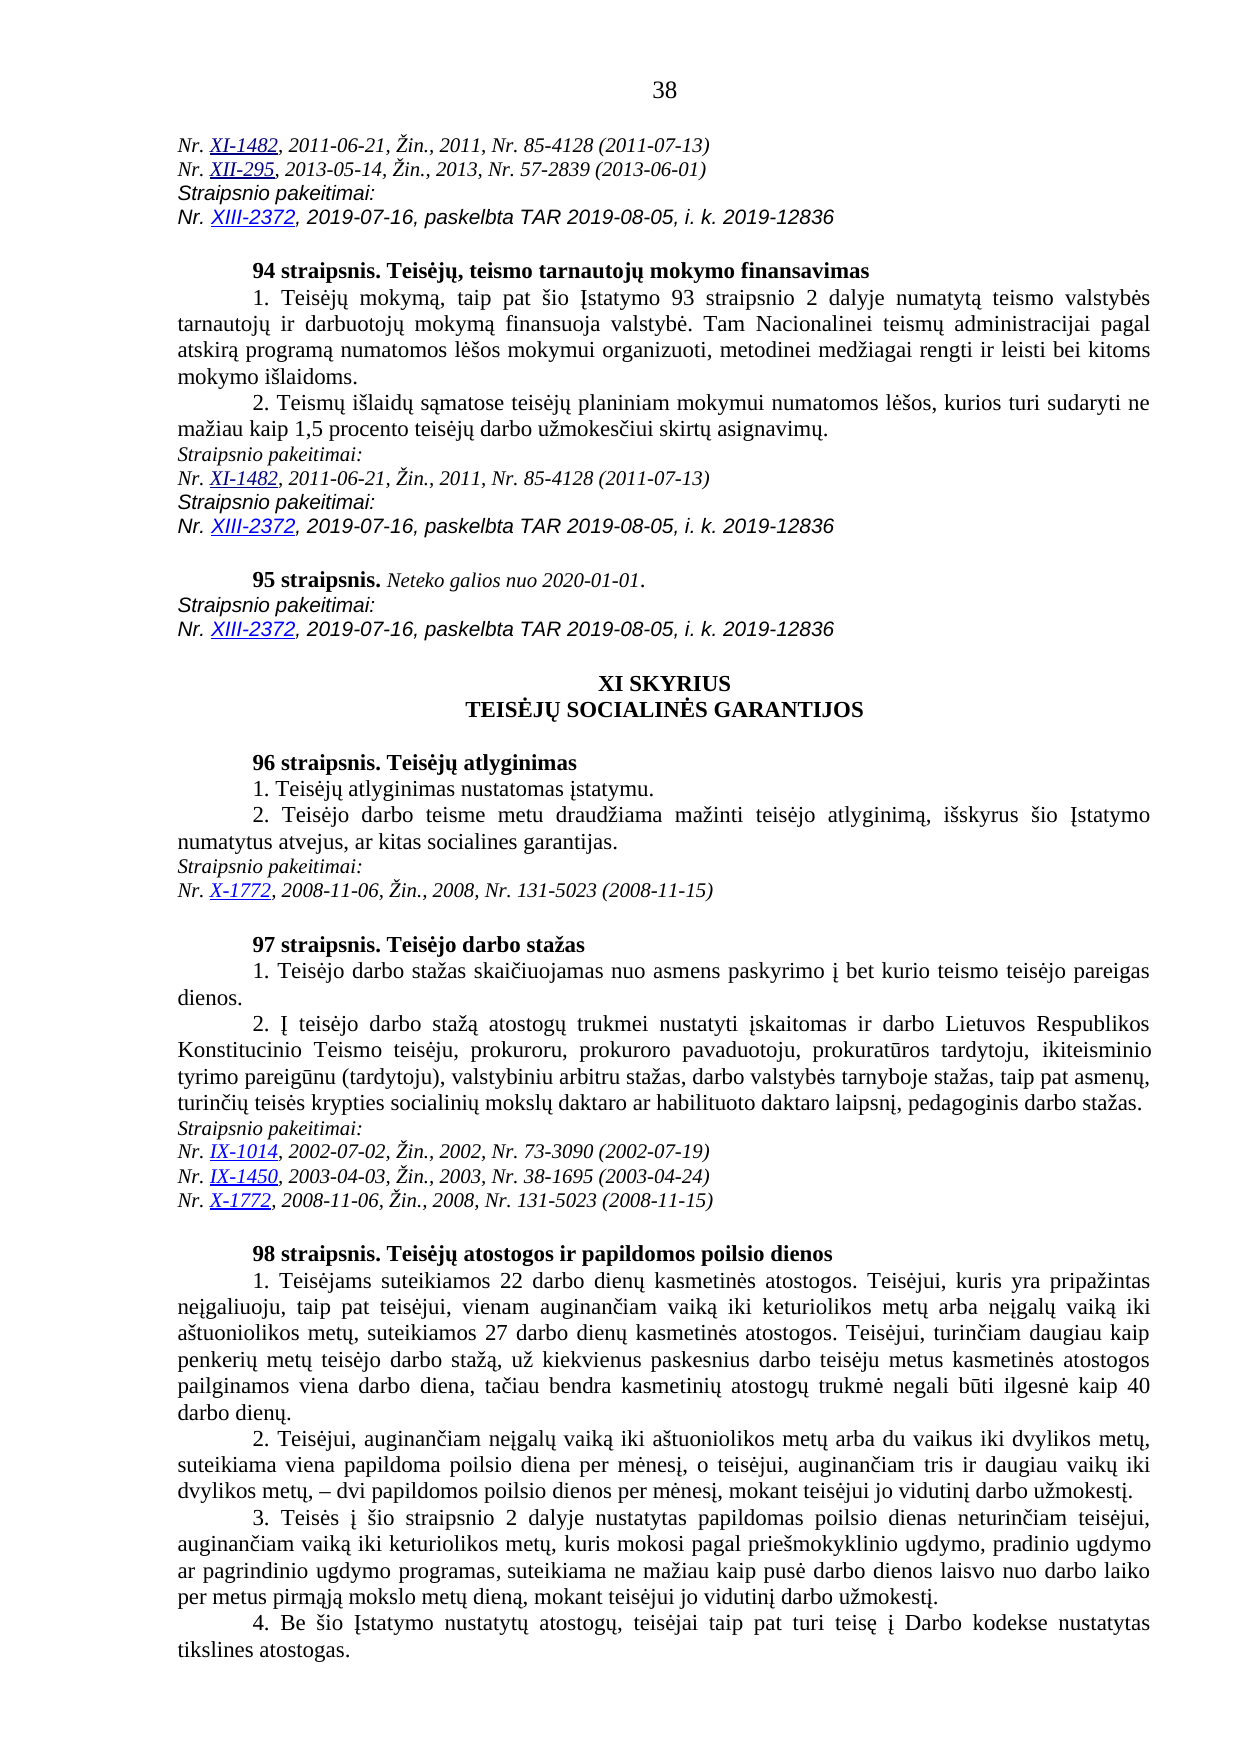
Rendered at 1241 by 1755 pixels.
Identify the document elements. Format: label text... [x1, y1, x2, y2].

text Nr. XI-1482, 2011-06-21, Žin., 2011, Nr. 85-4128 (2011-07-13) [177, 132, 1152, 157]
text 1. Teisėjų atlyginimas nustatomas įstatymu. [177, 775, 1152, 801]
text TEISĖJŲ SOCIALINĖS GARANTIJOS [177, 696, 1152, 722]
text Nr. X-1772, 2008-11-06, Žin., 2008, Nr. 131-5023 (2008-11-15) [177, 1188, 1152, 1212]
text 95 straipsnis. Neteko galios nuo 2020-01-01. [177, 567, 1152, 593]
text 2. Teisėjui, auginančiam neįgalų vaiką iki aštuoniolikos metų arba du vaikus iki dvylikos metų, suteikiama viena papildoma poilsio diena per mėnesį, o teisėjui, auginančiam tris ir daugiau vaikų iki dvylikos metų, – dvi papildomos poilsio dienos per mėnesį, mokant teisėjui jo vidutinį darbo užmokestį. [177, 1425, 1152, 1504]
text 3. Teisės į šio straipsnio 2 dalyje nustatytas papildomas poilsio dienas neturinčiam teisėjui, auginančiam vaiką iki keturiolikos metų, kuris mokosi pagal priešmokyklinio ugdymo, pradinio ugdymo ar pagrindinio ugdymo programas, suteikiama ne mažiau kaip pusė darbo dienos laisvo nuo darbo laiko per metus pirmąją mokslo metų dieną, mokant teisėjui jo vidutinį darbo užmokestį. [177, 1504, 1152, 1609]
text Straipsnio pakeitimai: [177, 593, 1152, 617]
text Straipsnio pakeitimai: [177, 854, 1152, 878]
text Nr. IX-1450, 2003-04-03, Žin., 2003, Nr. 38-1695 (2003-04-24) [177, 1163, 1152, 1188]
text Nr. XIII-2372, 2019-07-16, paskelbta TAR 2019-08-05, i. k. 2019-12836 [177, 617, 1152, 641]
text Straipsnio pakeitimai: [177, 490, 1152, 514]
text 97 straipsnis. Teisėjo darbo stažas [177, 931, 1152, 957]
text 1. Teisėjų mokymą, taip pat šio Įstatymo 93 straipsnio 2 dalyje numatytą teismo valstybės tarnautojų ir darbuotojų mokymą finansuoja valstybė. Tam Nacionalinei teismų administracijai pagal atskirą programą numatomos lėšos mokymui organizuoti, metodinei medžiagai rengti ir leisti bei kitoms mokymo išlaidoms. [177, 284, 1152, 389]
text 4. Be šio Įstatymo nustatytų atostogų, teisėjai taip pat turi teisę į Darbo kodekse nustatytas tikslines atostogas. [177, 1609, 1152, 1662]
text 94 straipsnis. Teisėjų, teismo tarnautojų mokymo finansavimas [177, 257, 1152, 284]
text 96 straipsnis. Teisėjų atlyginimas [177, 749, 1152, 775]
text XI SKYRIUS [177, 669, 1152, 696]
text 2. Teismų išlaidų sąmatose teisėjų planiniam mokymui numatomos lėšos, kurios turi sudaryti ne mažiau kaip 1,5 procento teisėjų darbo užmokesčiui skirtų asignavimų. [177, 389, 1152, 442]
text Nr. XIII-2372, 2019-07-16, paskelbta TAR 2019-08-05, i. k. 2019-12836 [177, 514, 1152, 538]
text 2. Teisėjo darbo teisme metu draudžiama mažinti teisėjo atlyginimą, išskyrus šio Įstatymo numatytus atvejus, ar kitas socialines garantijas. [177, 801, 1152, 854]
text Nr. IX-1014, 2002-07-02, Žin., 2002, Nr. 73-3090 (2002-07-19) [177, 1139, 1152, 1163]
text Straipsnio pakeitimai: [177, 1115, 1152, 1139]
text Nr. XII-295, 2013-05-14, Žin., 2013, Nr. 57-2839 (2013-06-01) [177, 157, 1152, 181]
text Nr. XI-1482, 2011-06-21, Žin., 2011, Nr. 85-4128 (2011-07-13) [177, 466, 1152, 490]
text Nr. X-1772, 2008-11-06, Žin., 2008, Nr. 131-5023 (2008-11-15) [177, 878, 1152, 902]
text Nr. XIII-2372, 2019-07-16, paskelbta TAR 2019-08-05, i. k. 2019-12836 [177, 204, 1152, 228]
text Straipsnio pakeitimai: [177, 442, 1152, 466]
text 98 straipsnis. Teisėjų atostogos ir papildomos poilsio dienos [177, 1240, 1152, 1267]
text 2. Į teisėjo darbo stažą atostogų trukmei nustatyti įskaitomas ir darbo Lietuvos Respublikos Konstitucinio Teismo teisėju, prokuroru, prokuroro pavaduotoju, prokuratūros tardytoju, ikiteisminio tyrimo pareigūnu (tardytoju), valstybiniu arbitru stažas, darbo valstybės tarnyboje stažas, taip pat asmenų, turinčių teisės krypties socialinių mokslų daktaro ar habilituoto daktaro laipsnį, pedagoginis darbo stažas. [177, 1010, 1152, 1115]
text Straipsnio pakeitimai: [177, 181, 1152, 204]
text 1. Teisėjams suteikiamos 22 darbo dienų kasmetinės atostogos. Teisėjui, kuris yra pripažintas neįgaliuoju, taip pat teisėjui, vienam auginančiam vaiką iki keturiolikos metų arba neįgalų vaiką iki aštuoniolikos metų, suteikiamos 27 darbo dienų kasmetinės atostogos. Teisėjui, turinčiam daugiau kaip penkerių metų teisėjo darbo stažą, už kiekvienus paskesnius darbo teisėju metus kasmetinės atostogos pailginamos viena darbo diena, tačiau bendra kasmetinių atostogų trukmė negali būti ilgesnė kaip 40 darbo dienų. [177, 1267, 1152, 1425]
text 1. Teisėjo darbo stažas skaičiuojamas nuo asmens paskyrimo į bet kurio teismo teisėjo pareigas dienos. [177, 957, 1152, 1010]
